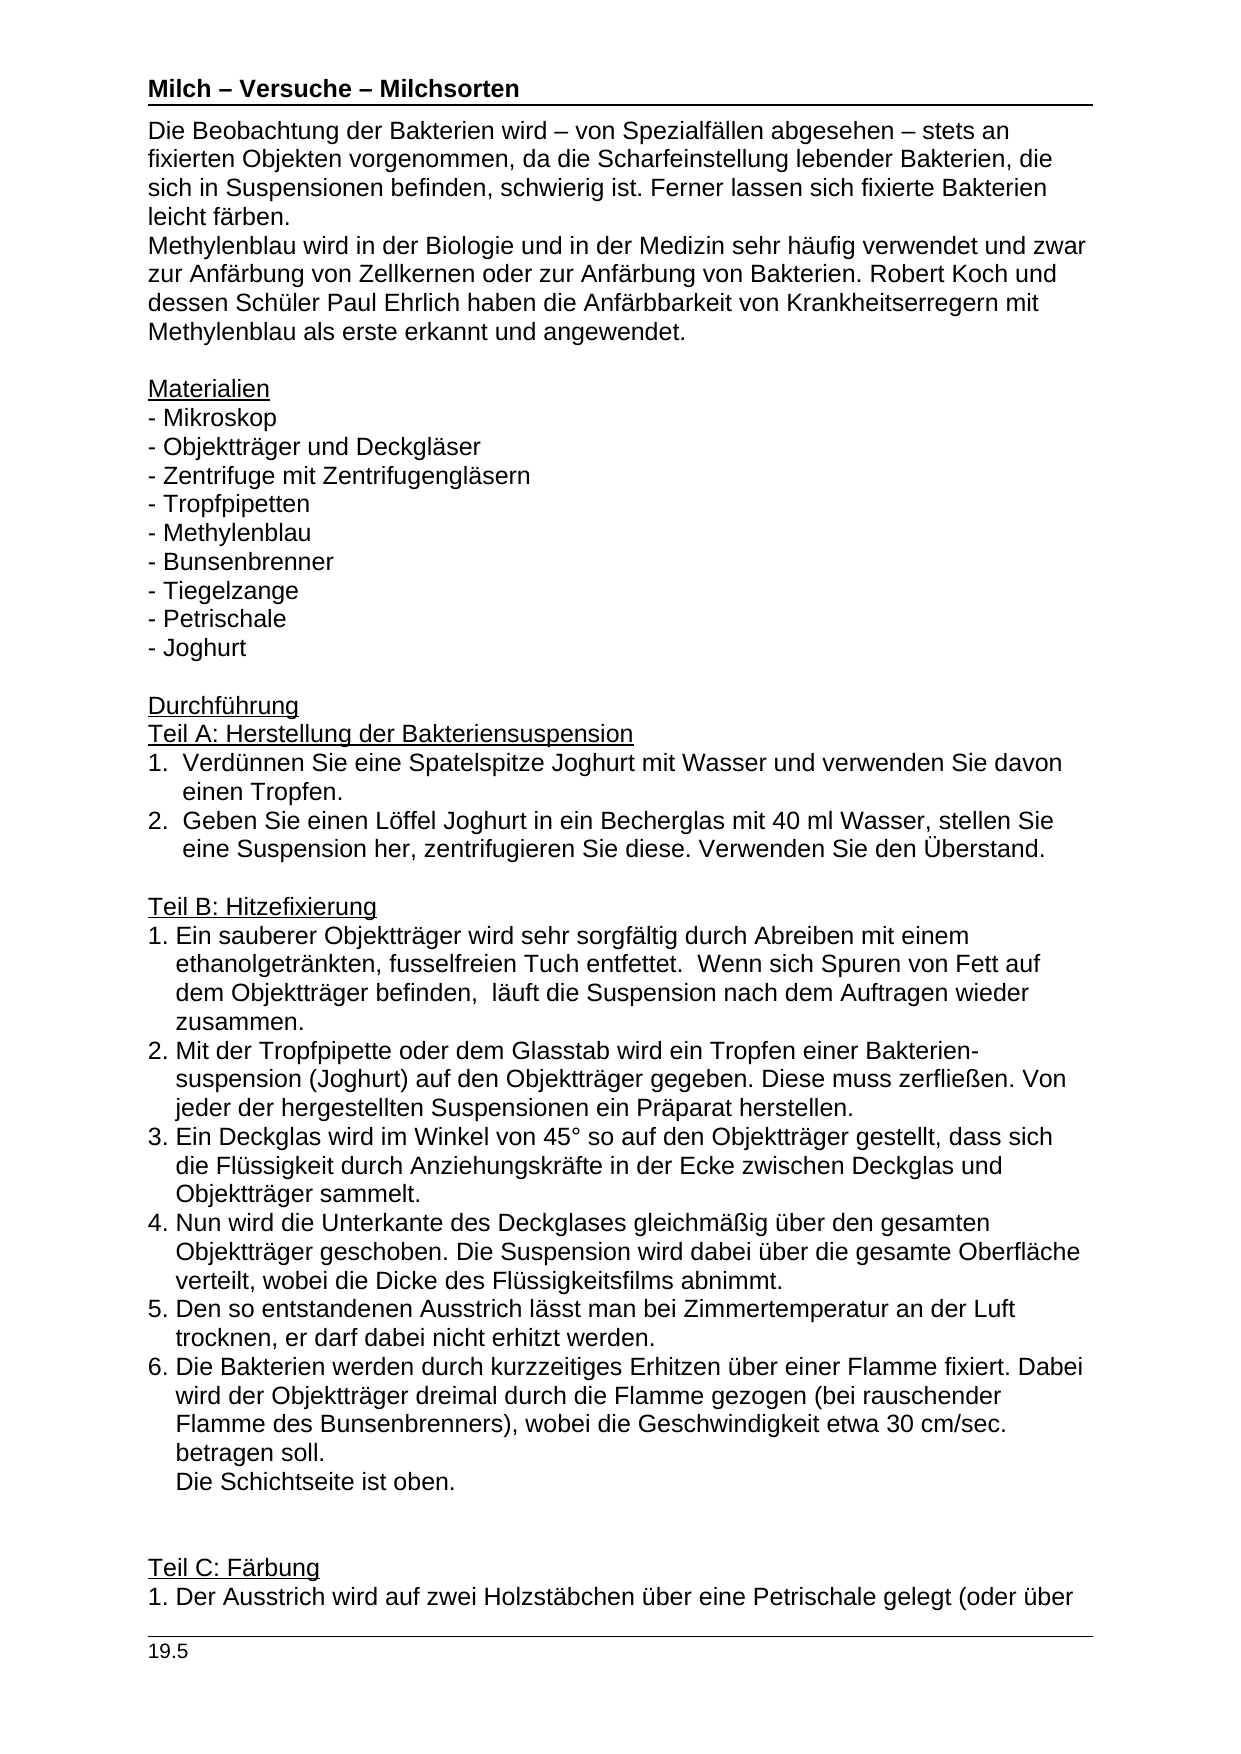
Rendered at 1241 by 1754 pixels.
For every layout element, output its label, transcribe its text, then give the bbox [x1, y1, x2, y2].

text verteilt, wobei die Dicke des Flüssigkeitsfilms abnimmt. [148, 1266, 1093, 1294]
text - Tropfpipetten [148, 489, 1093, 518]
text ethanolgetränkten, fusselfreien Tuch entfettet. Wenn sich Spuren von Fett auf [148, 949, 1093, 978]
text - Joghurt [148, 633, 1093, 662]
text - Bunsenbrenner [148, 547, 1093, 576]
text - Mikroskop [148, 403, 1093, 432]
text suspension (Joghurt) auf den Objektträger gegeben. Diese muss zerfließen. Von [148, 1064, 1093, 1093]
text zusammen. [148, 1007, 1093, 1036]
text jeder der hergestellten Suspensionen ein Präparat herstellen. [148, 1093, 1093, 1122]
text wird der Objektträger dreimal durch die Flamme gezogen (bei rauschender [148, 1381, 1093, 1409]
text Objektträger sammelt. [148, 1179, 1093, 1208]
text Durchführung [148, 691, 1093, 719]
text - Methylenblau [148, 518, 1093, 547]
text - Petrischale [148, 604, 1093, 633]
text 3. Ein Deckglas wird im Winkel von 45° so auf den Objektträger gestellt, dass sich [148, 1122, 1093, 1151]
text Teil A: Herstellung der Bakteriensuspension [148, 719, 1093, 748]
text eine Suspension her, zentrifugieren Sie diese. Verwenden Sie den Überstand. [148, 834, 1093, 863]
text 5. Den so entstandenen Ausstrich lässt man bei Zimmertemperatur an der Luft [148, 1294, 1093, 1323]
text 2. Mit der Tropfpipette oder dem Glasstab wird ein Tropfen einer Bakterien- [148, 1036, 1093, 1064]
text - Objektträger und Deckgläser [148, 432, 1093, 461]
text 1. Der Ausstrich wird auf zwei Holzstäbchen über eine Petrischale gelegt (oder über [148, 1582, 1093, 1611]
text Die Schichtseite ist oben. [148, 1467, 1093, 1496]
text Flamme des Bunsenbrenners), wobei die Geschwindigkeit etwa 30 cm/sec. [148, 1409, 1093, 1438]
text - Tiegelzange [148, 576, 1093, 604]
text - Zentrifuge mit Zentrifugengläsern [148, 461, 1093, 489]
text trocknen, er darf dabei nicht erhitzt werden. [148, 1323, 1093, 1352]
text die Flüssigkeit durch Anziehungskräfte in der Ecke zwischen Deckglas und [148, 1151, 1093, 1179]
text betragen soll. [148, 1438, 1093, 1467]
text Methylenblau wird in der Biologie und in der Medizin sehr häufig verwendet und zwar zur Anfärbung von Zellkernen oder zur Anfärbung von Bakterien. Robert Koch und dessen Schüler Paul Ehrlich haben die Anfärbbarkeit von Krankheitserregern mit Methylenblau als erste erkannt und angewendet. [148, 231, 1093, 346]
text 6. Die Bakterien werden durch kurzzeitiges Erhitzen über einer Flamme fixiert. Dabei [148, 1352, 1093, 1381]
text Materialien [148, 374, 1093, 403]
text einen Tropfen. [148, 777, 1093, 806]
text Objektträger geschoben. Die Suspension wird dabei über die gesamte Oberfläche [148, 1237, 1093, 1266]
text 2. Geben Sie einen Löffel Joghurt in ein Becherglas mit 40 ml Wasser, stellen Sie [148, 806, 1093, 834]
text Die Beobachtung der Bakterien wird – von Spezialfällen abgesehen – stets an fixierten Objekten vorgenommen, da die Scharfeinstellung lebender Bakterien, die sich in Suspensionen befinden, schwierig ist. Ferner lassen sich fixierte Bakterien leicht färben. [148, 116, 1093, 231]
text Teil B: Hitzefixierung [148, 892, 1093, 921]
text 4. Nun wird die Unterkante des Deckglases gleichmäßig über den gesamten [148, 1208, 1093, 1237]
text 1. Ein sauberer Objektträger wird sehr sorgfältig durch Abreiben mit einem [148, 921, 1093, 949]
text 1. Verdünnen Sie eine Spatelspitze Joghurt mit Wasser und verwenden Sie davon [148, 748, 1093, 777]
text dem Objektträger befinden, läuft die Suspension nach dem Auftragen wieder [148, 978, 1093, 1007]
text Teil C: Färbung [148, 1553, 1093, 1582]
